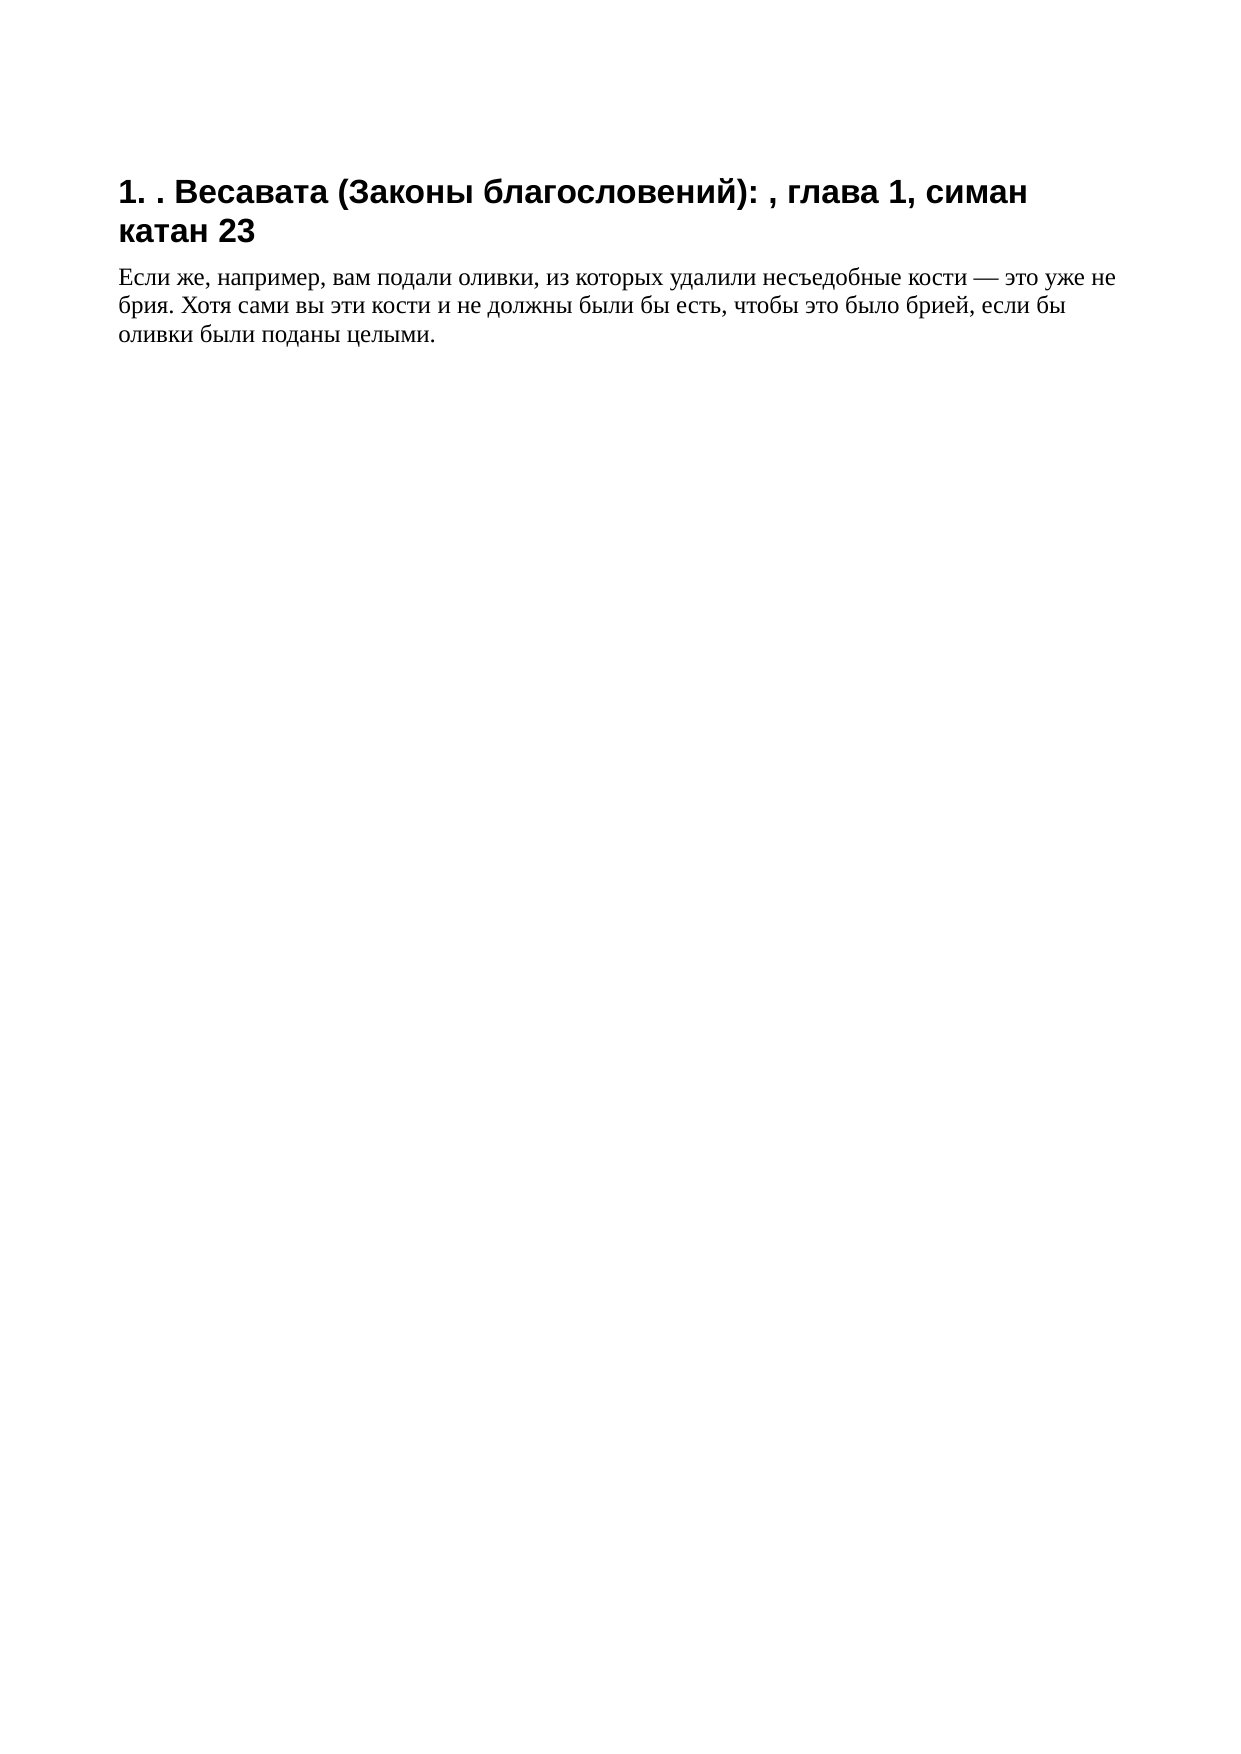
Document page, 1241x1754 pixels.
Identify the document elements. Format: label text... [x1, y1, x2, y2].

subtitle . Весавата (Законы благословений): , глава 1, симан катан 23 [118, 147, 1122, 176]
text Если же, например, вам подали оливки, из которых удалили несъедобные кости — это уже не брия. Хотя сами вы эти кости и не должны были бы есть, чтобы это было брией, если бы оливки были поданы целыми. [118, 176, 1122, 262]
